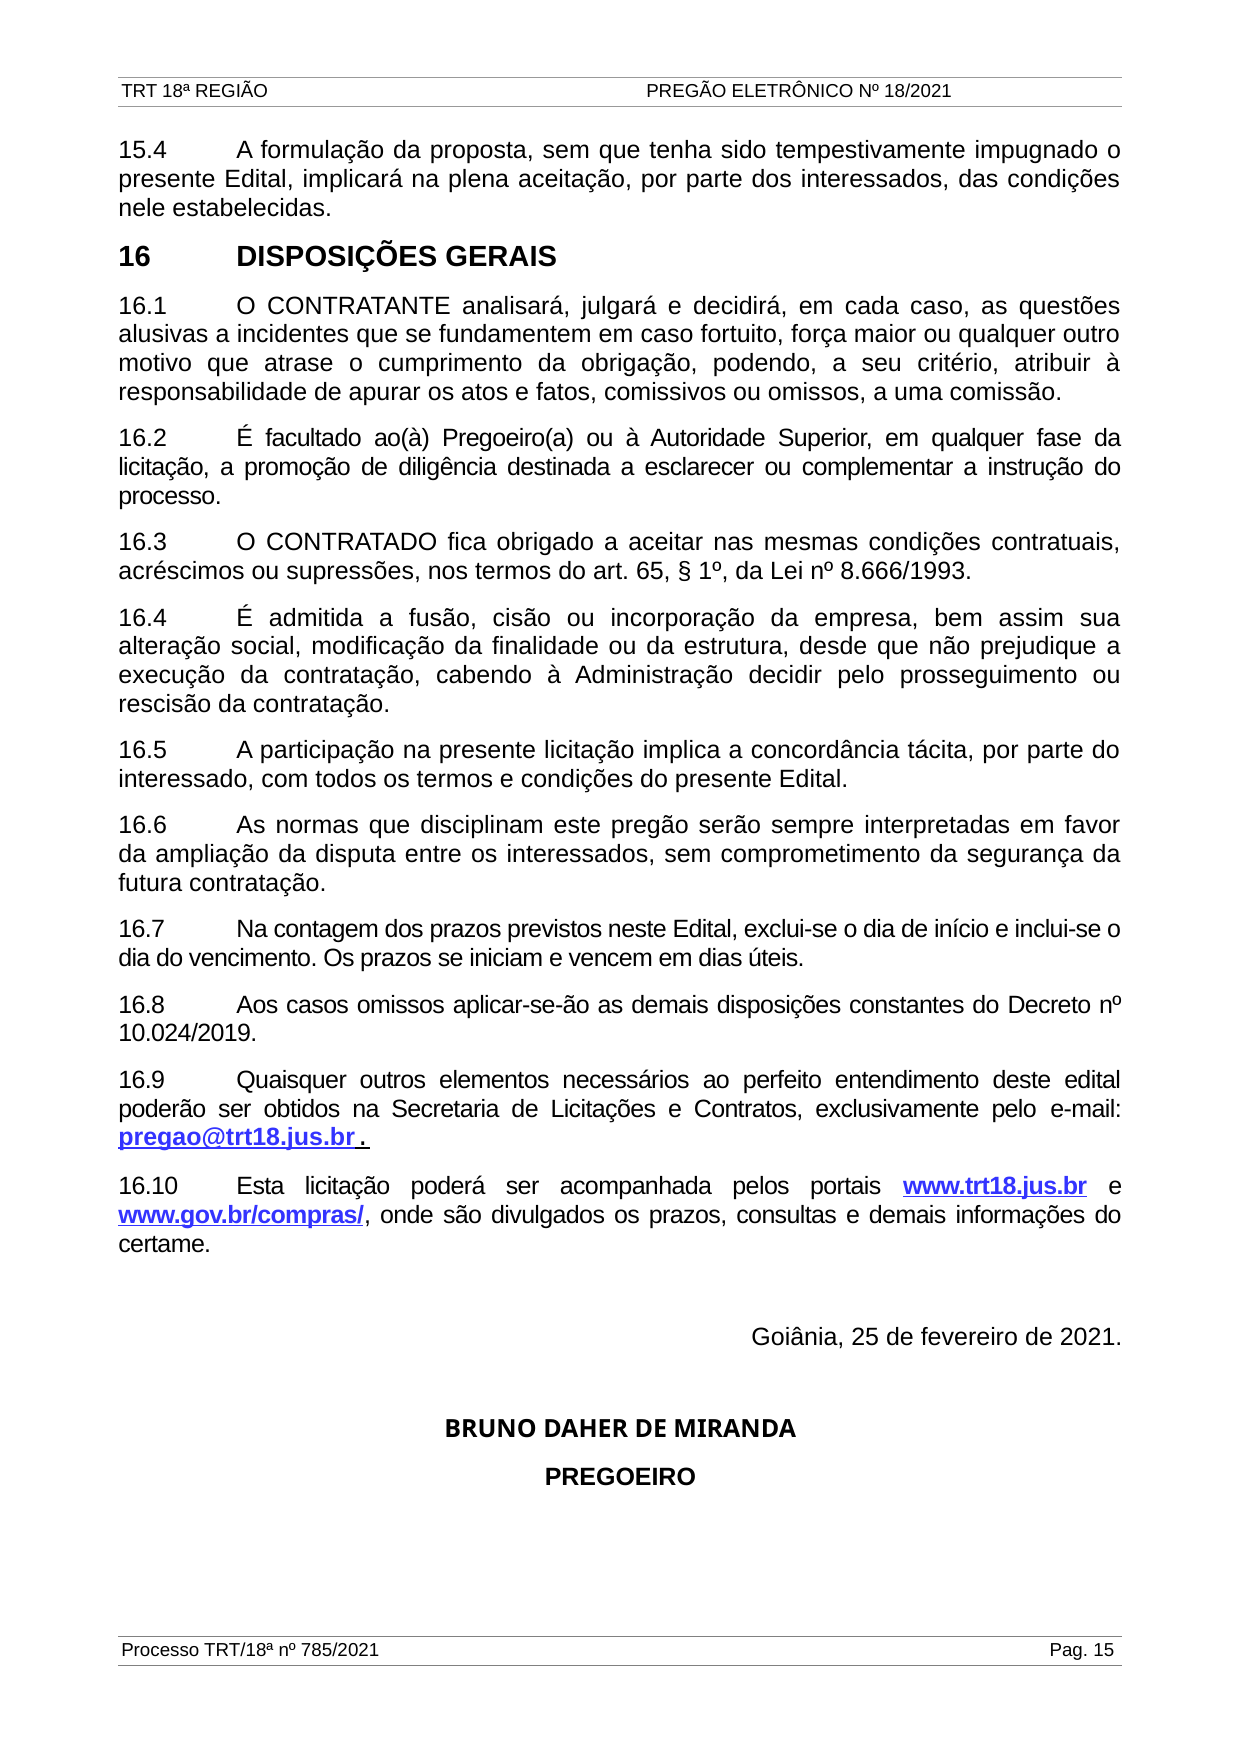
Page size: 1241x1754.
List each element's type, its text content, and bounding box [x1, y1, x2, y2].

text 16.4 É admitida a fusão, cisão ou incorporação da empresa, bem assim sua alteração social, modificação da finalidade ou da estrutura, desde que não prejudique a execução da contratação, cabendo à Administração decidir pelo prosseguimento ou rescisão da contratação. [118, 603, 1122, 718]
text 16.7 Na contagem dos prazos previstos neste Edital, exclui-se o dia de início e inclui-se o dia do vencimento. Os prazos se iniciam e vencem em dias úteis. [118, 914, 1122, 972]
text 15.4 A formulação da proposta, sem que tenha sido tempestivamente impugnado o presente Edital, implicará na plena aceitação, por parte dos interessados, das condições nele estabelecidas. [118, 136, 1122, 222]
text 16.8 Aos casos omissos aplicar-se-ão as demais disposições constantes do Decreto nº 10.024/2019. [118, 990, 1122, 1047]
text 16 DISPOSIÇÕES GERAIS [118, 239, 1122, 273]
list 16.9 Quaisquer outros elementos necessários ao perfeito entendimento deste edital poderão ser obtidos na Secretaria de Licitações e Contratos, exclusivamente pelo e-mail: pregao@trt18.jus.br. [118, 1065, 1122, 1153]
text BRUNO DAHER DE MIRANDA [118, 1411, 1122, 1445]
text 16.3 O CONTRATADO fica obrigado a aceitar nas mesmas condições contratuais, acréscimos ou supressões, nos termos do art. 65, § 1º, da Lei nº 8.666/1993. [118, 527, 1122, 585]
text 16.2 É facultado ao(à) Pregoeiro(a) ou à Autoridade Superior, em qualquer fase da licitação, a promoção de diligência destinada a esclarecer ou complementar a instrução do processo. [118, 423, 1122, 510]
list 16.10 Esta licitação poderá ser acompanhada pelos portais www.trt18.jus.br e www.gov.br/compras/, onde são divulgados os prazos, consultas e demais informações do certame. [118, 1171, 1122, 1257]
text Goiânia, 25 de fevereiro de 2021. [118, 1321, 1122, 1350]
text 16.6 As normas que disciplinam este pregão serão sempre interpretadas em favor da ampliação da disputa entre os interessados, sem comprometimento da segurança da futura contratação. [118, 811, 1122, 897]
text 16.5 A participação na presente licitação implica a concordância tácita, por parte do interessado, com todos os termos e condições do presente Edital. [118, 735, 1122, 793]
text PREGOEIRO [118, 1462, 1122, 1491]
text 16.1 O CONTRATANTE analisará, julgará e decidirá, em cada caso, as questões alusivas a incidentes que se fundamentem em caso fortuito, força maior ou qualquer outro motivo que atrase o cumprimento da obrigação, podendo, a seu critério, atribuir à responsabilidade de apurar os atos e fatos, comissivos ou omissos, a uma comissão. [118, 291, 1122, 406]
